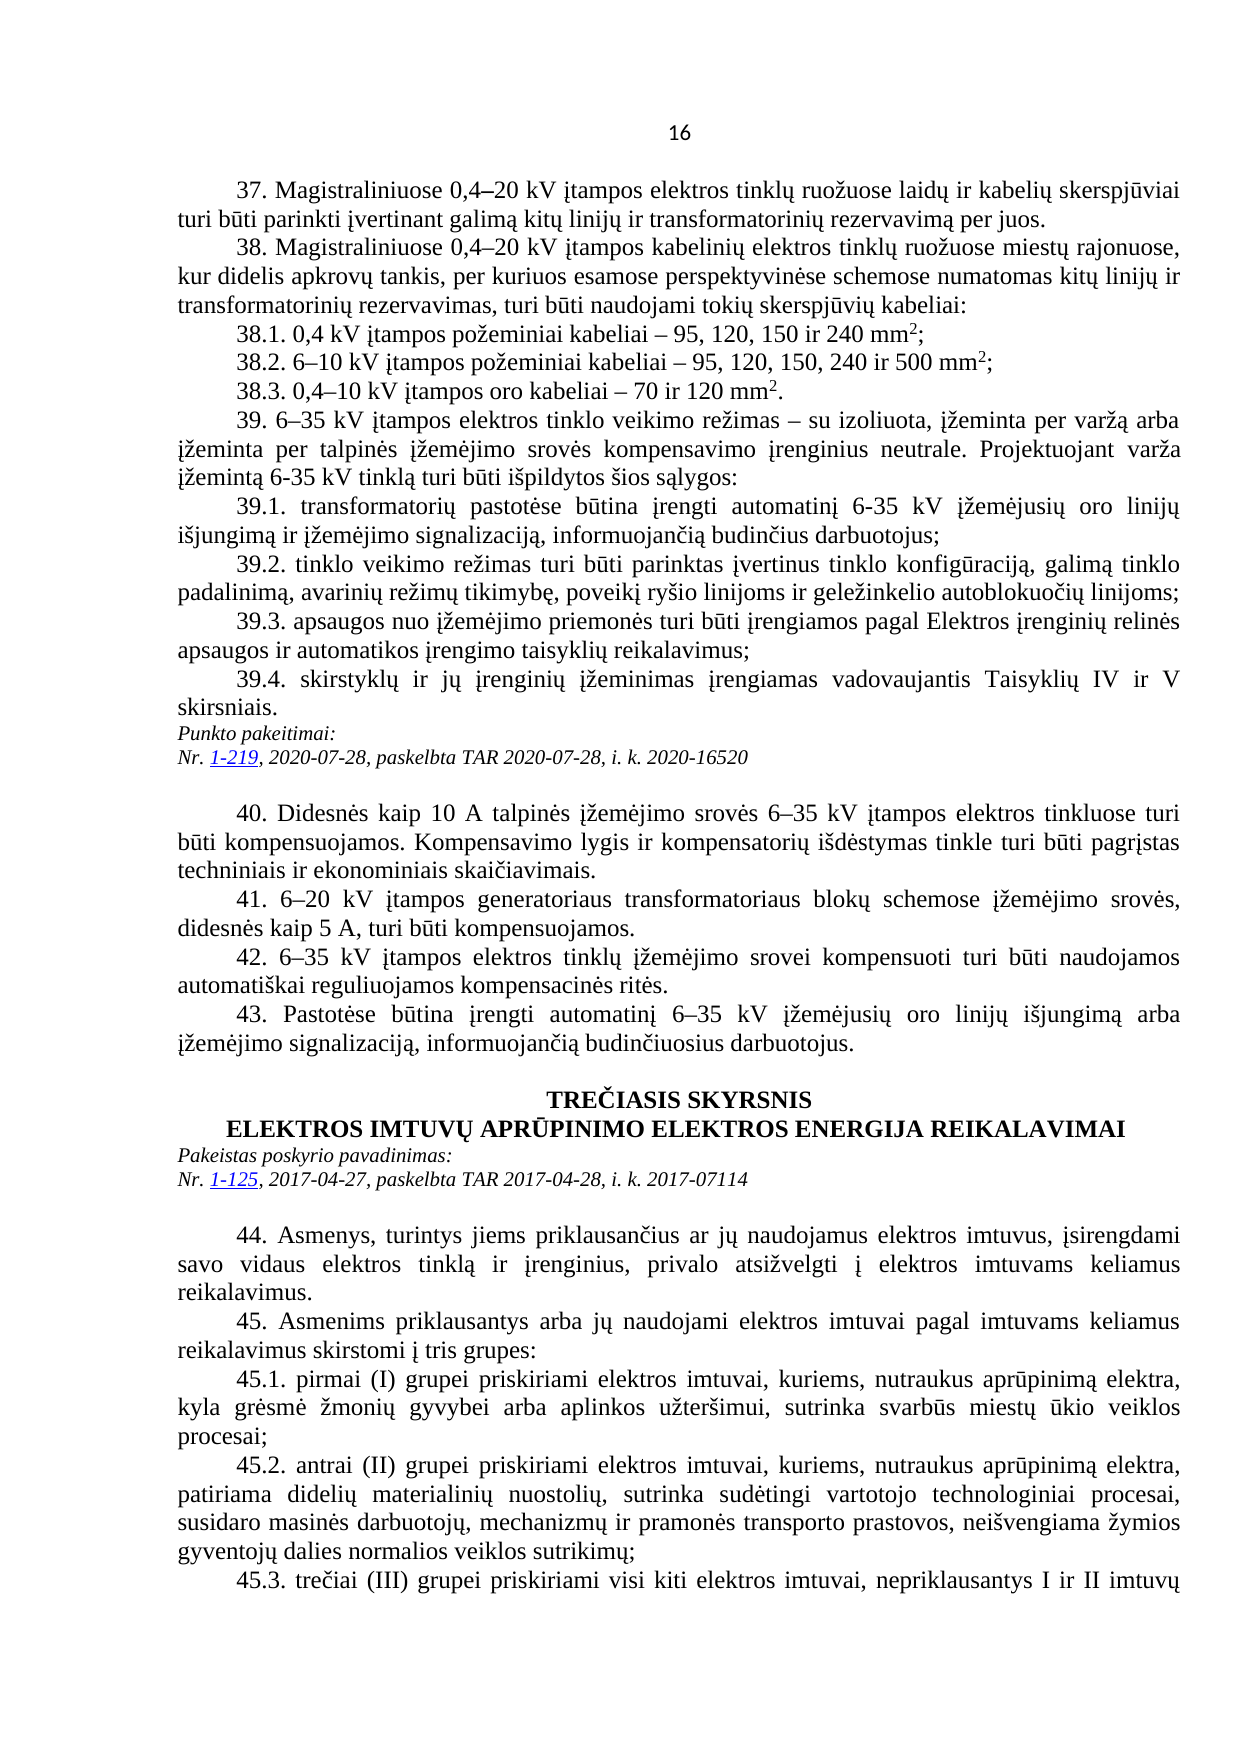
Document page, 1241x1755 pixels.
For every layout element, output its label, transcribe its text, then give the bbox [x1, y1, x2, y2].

text 41. 6–20 kV įtampos generatoriaus transformatoriaus blokų schemose įžemėjimo srovės, didesnės kaip 5 A, turi būti kompensuojamos. [177, 884, 1181, 942]
text 39.1. transformatorių pastotėse būtina įrengti automatinį 6-35 kV įžemėjusių oro linijų išjungimą ir įžemėjimo signalizaciją, informuojančią budinčius darbuotojus; [177, 491, 1181, 549]
text 45.1. pirmai (I) grupei priskiriami elektros imtuvai, kuriems, nutraukus aprūpinimą elektra, kyla grėsmė žmonių gyvybei arba aplinkos užteršimui, sutrinka svarbūs miestų ūkio veiklos procesai; [177, 1364, 1181, 1450]
text 39.2. tinklo veikimo režimas turi būti parinktas įvertinus tinklo konfigūraciją, galimą tinklo padalinimą, avarinių režimų tikimybę, poveikį ryšio linijoms ir geležinkelio autoblokuočių linijoms; [177, 549, 1181, 606]
text 38.1. 0,4 kV įtampos požeminiai kabeliai – 95, 120, 150 ir 240 mm2; [177, 319, 1181, 347]
text TREČIASIS SKYRSNIS [177, 1086, 1181, 1114]
text 45.2. antrai (II) grupei priskiriami elektros imtuvai, kuriems, nutraukus aprūpinimą elektra, patiriama didelių materialinių nuostolių, sutrinka sudėtingi vartotojo technologiniai procesai, susidaro masinės darbuotojų, mechanizmų ir pramonės transporto prastovos, neišvengiama žymios gyventojų dalies normalios veiklos sutrikimų; [177, 1450, 1181, 1565]
text Nr. 1-125, 2017-04-27, paskelbta TAR 2017-04-28, i. k. 2017-07114 [177, 1167, 1181, 1191]
text Pakeistas poskyrio pavadinimas: [177, 1143, 1181, 1167]
text 39.4. skirstyklų ir jų įrenginių įžeminimas įrengiamas vadovaujantis Taisyklių IV ir V skirsniais. [177, 664, 1181, 721]
text 40. Didesnės kaip 10 A talpinės įžemėjimo srovės 6–35 kV įtampos elektros tinkluose turi būti kompensuojamos. Kompensavimo lygis ir kompensatorių išdėstymas tinkle turi būti pagrįstas techniniais ir ekonominiais skaičiavimais. [177, 798, 1181, 884]
text Nr. 1-219, 2020-07-28, paskelbta TAR 2020-07-28, i. k. 2020-16520 [177, 745, 1181, 769]
text 37. Magistraliniuose 0,4–20 kV įtampos elektros tinklų ruožuose laidų ir kabelių skerspjūviai turi būti parinkti įvertinant galimą kitų linijų ir transformatorinių rezervavimą per juos. [177, 175, 1181, 232]
text 39. 6–35 kV įtampos elektros tinklo veikimo režimas – su izoliuota, įžeminta per varžą arba įžeminta per talpinės įžemėjimo srovės kompensavimo įrenginius neutrale. Projektuojant varža įžemintą 6-35 kV tinklą turi būti išpildytos šios sąlygos: [177, 405, 1181, 491]
text Punkto pakeitimai: [177, 721, 1181, 745]
text 38. Magistraliniuose 0,4–20 kV įtampos kabelinių elektros tinklų ruožuose miestų rajonuose, kur didelis apkrovų tankis, per kuriuos esamose perspektyvinėse schemose numatomas kitų linijų ir transformatorinių rezervavimas, turi būti naudojami tokių skerspjūvių kabeliai: [177, 232, 1181, 319]
text ELEKTROS IMTUVŲ APRŪPINIMO ELEKTROS ENERGIJA REIKALAVIMAI [177, 1114, 1181, 1143]
text 43. Pastotėse būtina įrengti automatinį 6–35 kV įžemėjusių oro linijų išjungimą arba įžemėjimo signalizaciją, informuojančią budinčiuosius darbuotojus. [177, 999, 1181, 1057]
text 45. Asmenims priklausantys arba jų naudojami elektros imtuvai pagal imtuvams keliamus reikalavimus skirstomi į tris grupes: [177, 1306, 1181, 1364]
text 39.3. apsaugos nuo įžemėjimo priemonės turi būti įrengiamos pagal Elektros įrenginių relinės apsaugos ir automatikos įrengimo taisyklių reikalavimus; [177, 606, 1181, 664]
text 45.3. trečiai (III) grupei priskiriami visi kiti elektros imtuvai, nepriklausantys I ir II imtuvų [177, 1565, 1181, 1594]
text 42. 6–35 kV įtampos elektros tinklų įžemėjimo srovei kompensuoti turi būti naudojamos automatiškai reguliuojamos kompensacinės ritės. [177, 942, 1181, 999]
text 44. Asmenys, turintys jiems priklausančius ar jų naudojamus elektros imtuvus, įsirengdami savo vidaus elektros tinklą ir įrenginius, privalo atsižvelgti į elektros imtuvams keliamus reikalavimus. [177, 1220, 1181, 1306]
text 38.3. 0,4–10 kV įtampos oro kabeliai – 70 ir 120 mm2. [177, 376, 1181, 405]
text 38.2. 6–10 kV įtampos požeminiai kabeliai – 95, 120, 150, 240 ir 500 mm2; [177, 347, 1181, 376]
